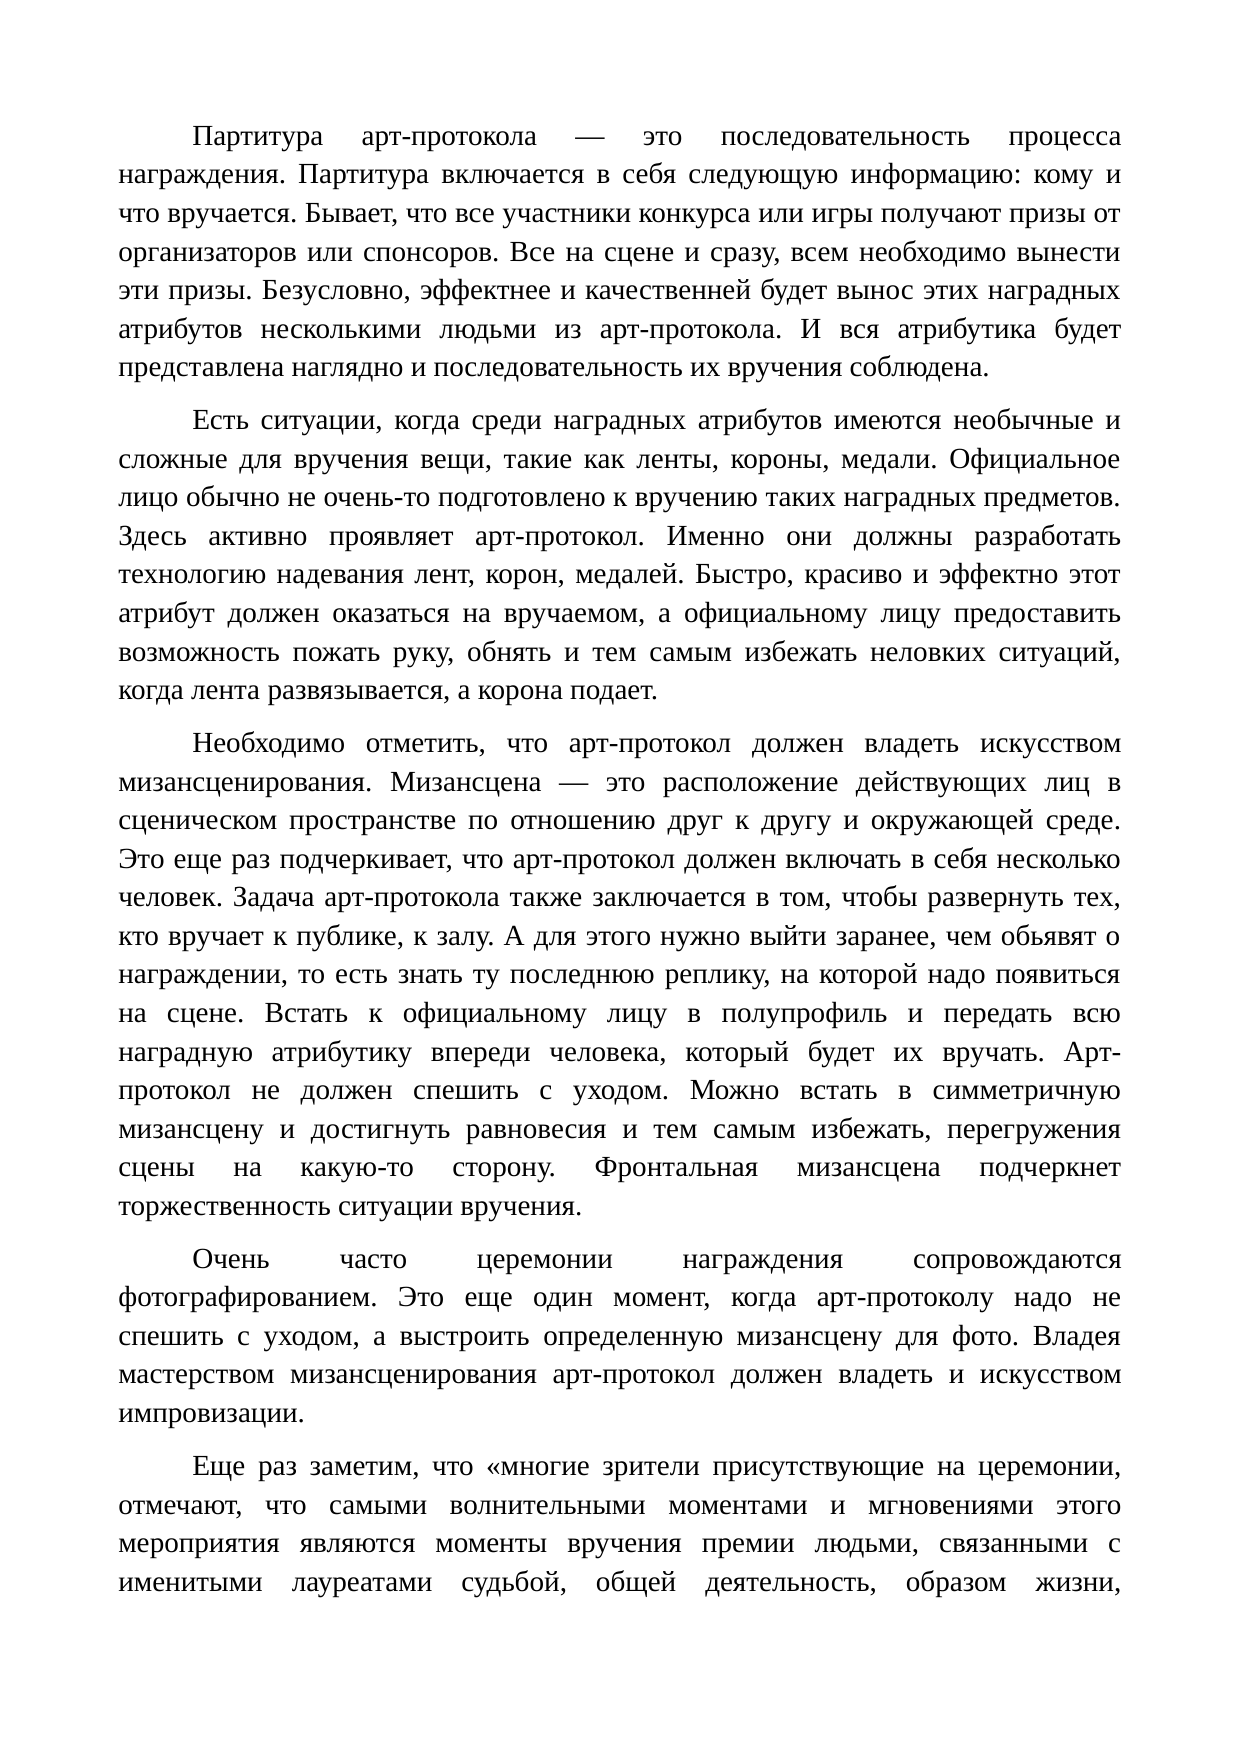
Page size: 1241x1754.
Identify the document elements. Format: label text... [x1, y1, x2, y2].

text Партитура арт-протокола — это последовательность процесса награждения. Партитура включается в себя следующую информацию: кому и что вручается. Бывает, что все участники конкурса или игры получают призы от организаторов или спонсоров. Все на сцене и сразу, всем необходимо вынести эти призы. Безусловно, эффектнее и качественней будет вынос этих наградных атрибутов несколькими людьми из арт-протокола. И вся атрибутика будет представлена наглядно и последовательность их вручения соблюдена. [118, 118, 1122, 383]
text Еще раз заметим, что «многие зрители присутствующие на церемонии, отмечают, что самыми волнительными моментами и мгновениями этого мероприятия являются моменты вручения премии людьми, связанными с именитыми лауреатами судьбой, общей деятельность, образом жизни, [118, 1448, 1122, 1597]
text Есть ситуации, когда среди наградных атрибутов имеются необычные и сложные для вручения вещи, такие как ленты, короны, медали. Официальное лицо обычно не очень-то подготовлено к вручению таких наградных предметов. Здесь активно проявляет арт-протокол. Именно они должны разработать технологию надевания лент, корон, медалей. Быстро, красиво и эффектно этот атрибут должен оказаться на вручаемом, а официальному лицу предоставить возможность пожать руку, обнять и тем самым избежать неловких ситуаций, когда лента развязывается, а корона подает. [118, 402, 1122, 706]
text Необходимо отметить, что арт-протокол должен владеть искусством мизансценирования. Мизансцена — это расположение действующих лиц в сценическом пространстве по отношению друг к другу и окружающей среде. Это еще раз подчеркивает, что арт-протокол должен включать в себя несколько человек. Задача арт-протокола также заключается в том, чтобы развернуть тех, кто вручает к публике, к залу. А для этого нужно выйти заранее, чем обьявят о награждении, то есть знать ту последнюю реплику, на которой надо появиться на сцене. Встать к официальному лицу в полупрофиль и передать всю наградную атрибутику впереди человека, который будет их вручать. Арт-протокол не должен спешить с уходом. Можно встать в симметричную мизансцену и достигнуть равновесия и тем самым избежать, перегружения сцены на какую-то сторону. Фронтальная мизансцена подчеркнет торжественность ситуации вручения. [118, 725, 1122, 1221]
text Очень часто церемонии награждения сопровождаются фотографированием. Это еще один момент, когда арт-протоколу надо не спешить с уходом, а выстроить определенную мизансцену для фото. Владея мастерством мизансценирования арт-протокол должен владеть и искусством импровизации. [118, 1241, 1122, 1429]
